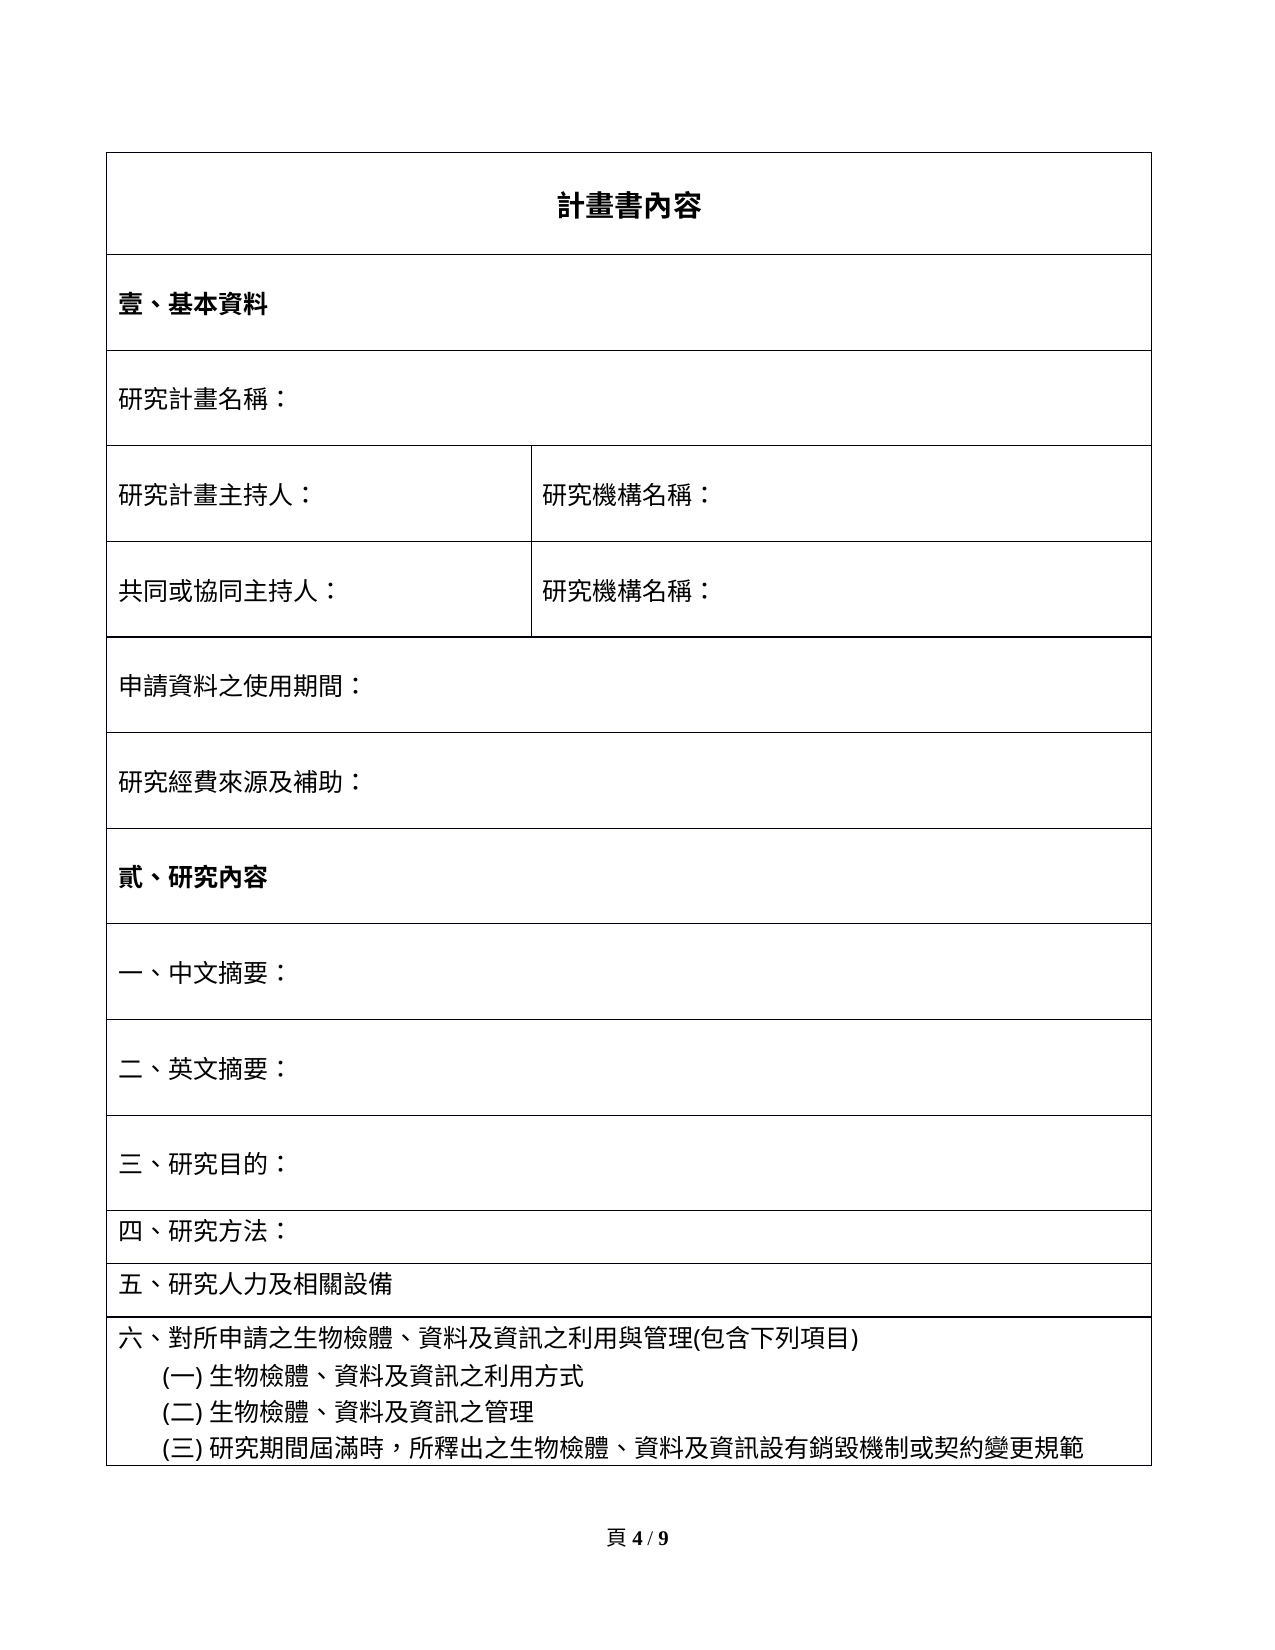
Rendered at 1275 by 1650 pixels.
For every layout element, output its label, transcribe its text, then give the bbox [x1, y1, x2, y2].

table_cell 貳、研究內容 [107, 829, 1151, 923]
table_cell 申請資料之使用期間： [107, 638, 1151, 732]
table_cell 五、研究人力及相關設備 [107, 1264, 1151, 1316]
table_cell 研究機構名稱： [532, 542, 1151, 636]
table_cell 研究機構名稱： [532, 446, 1151, 541]
table_cell 壹、基本資料 [107, 255, 1151, 349]
table_cell 二、英文摘要： [107, 1020, 1151, 1114]
table_header 計畫書內容 [107, 153, 1151, 254]
table_cell 六、對所申請之生物檢體、資料及資訊之利用與管理(包含下列項目) (一) 生物檢體、資料及資訊之利用方式 (二) 生物檢體、資料及資訊之管理 (三) 研究期間屆滿時，所釋出之生物檢體、資料及資訊設有銷毀機制或契約變更規範 [107, 1318, 1151, 1465]
table_cell 三、研究目的： [107, 1116, 1151, 1210]
table_cell 研究經費來源及補助： [107, 733, 1151, 828]
table_cell 四、研究方法： [107, 1211, 1151, 1263]
table_cell 一、中文摘要： [107, 924, 1151, 1019]
table_cell 研究計畫主持人： [107, 446, 531, 541]
table_cell 研究計畫名稱： [107, 351, 1151, 445]
table_cell 共同或協同主持人： [107, 542, 531, 636]
